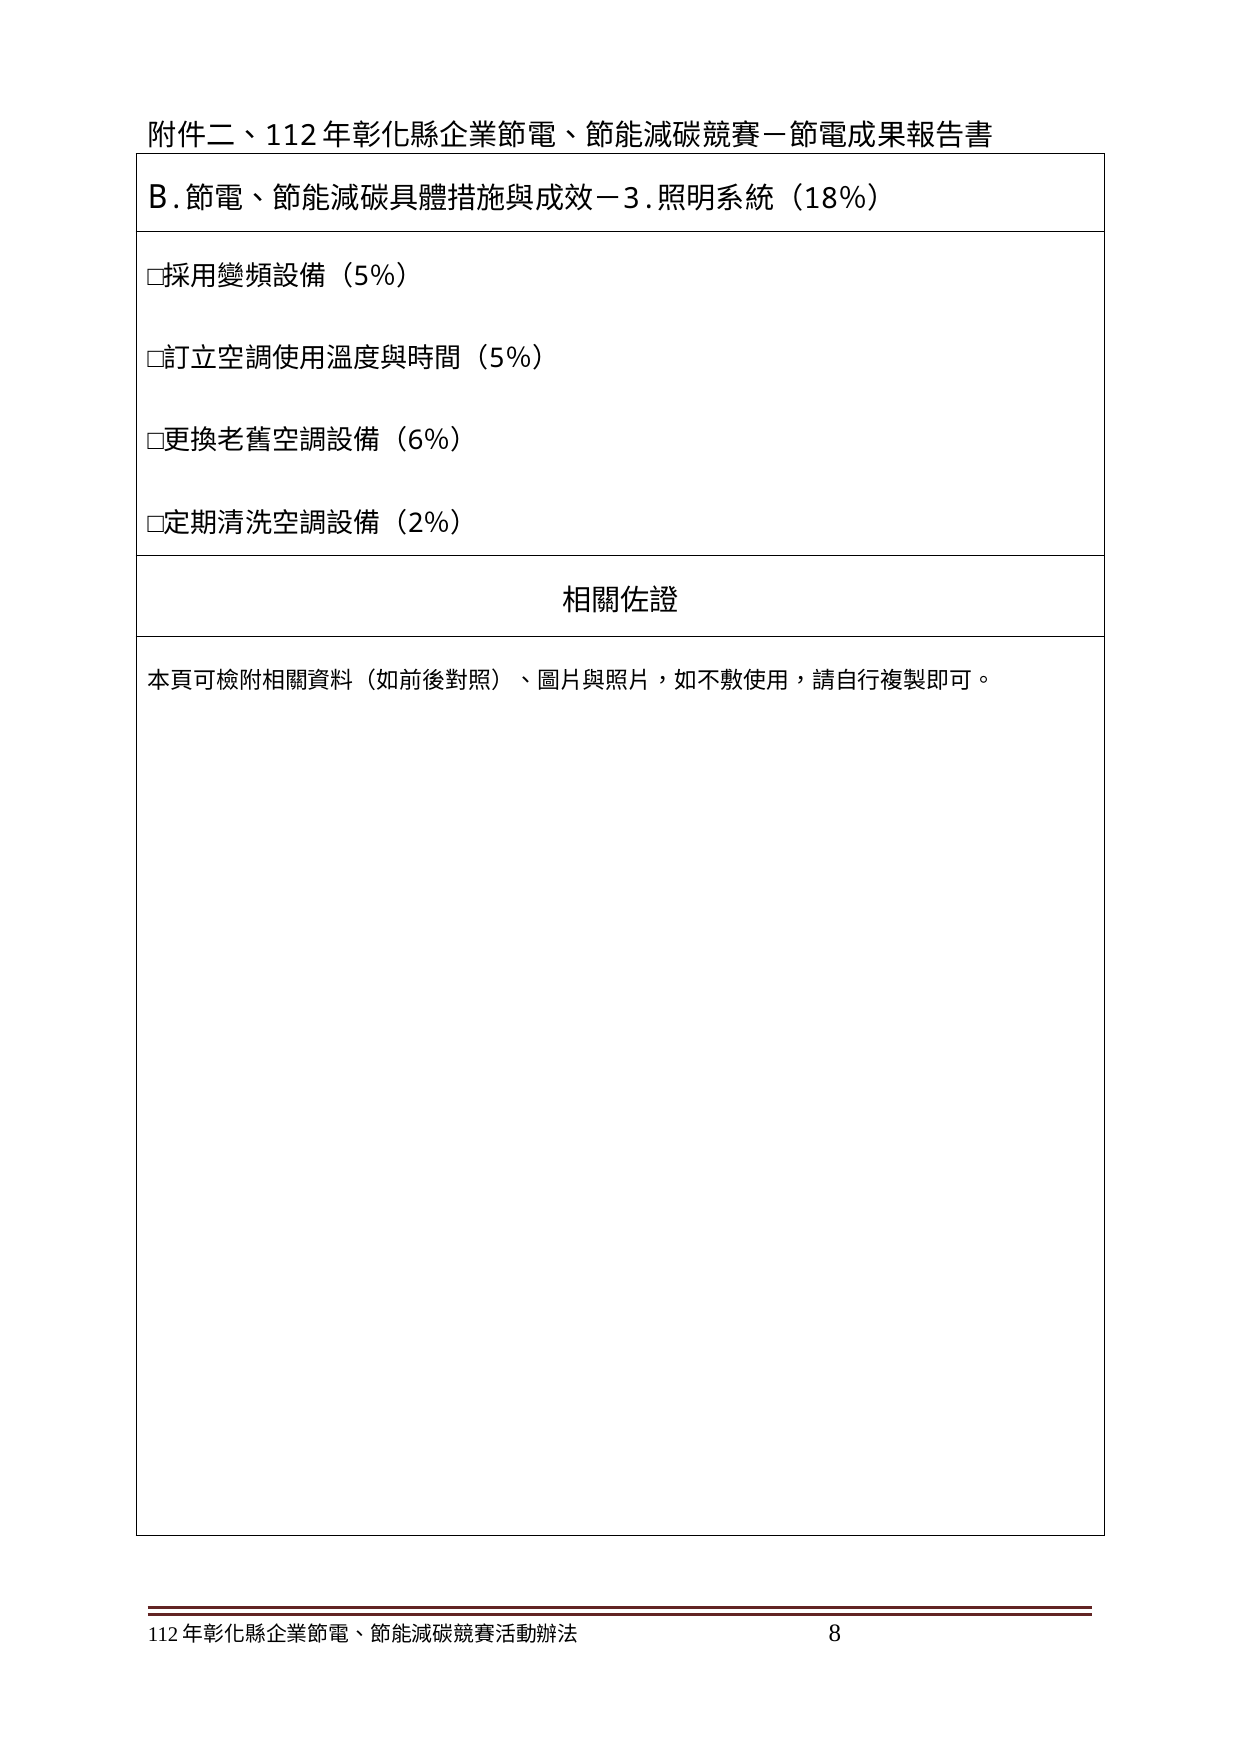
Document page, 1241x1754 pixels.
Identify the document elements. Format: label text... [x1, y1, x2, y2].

table_cell 本頁可檢附相關資料（如前後對照）、圖片與照片，如不敷使用，請自行複製即可。 [137, 637, 1104, 1535]
table_cell 相關佐證 [137, 556, 1104, 636]
text 附件二、112年彰化縣企業節電、節能減碳競賽－節電成果報告書 [148, 91, 1093, 153]
table_cell □採用變頻設備（5％） □訂立空調使用溫度與時間（5％） □更換老舊空調設備（6％） □定期清洗空調設備（2％） [137, 232, 1104, 555]
table_header B.節電、節能減碳具體措施與成效－3.照明系統（18％） [137, 154, 1104, 231]
